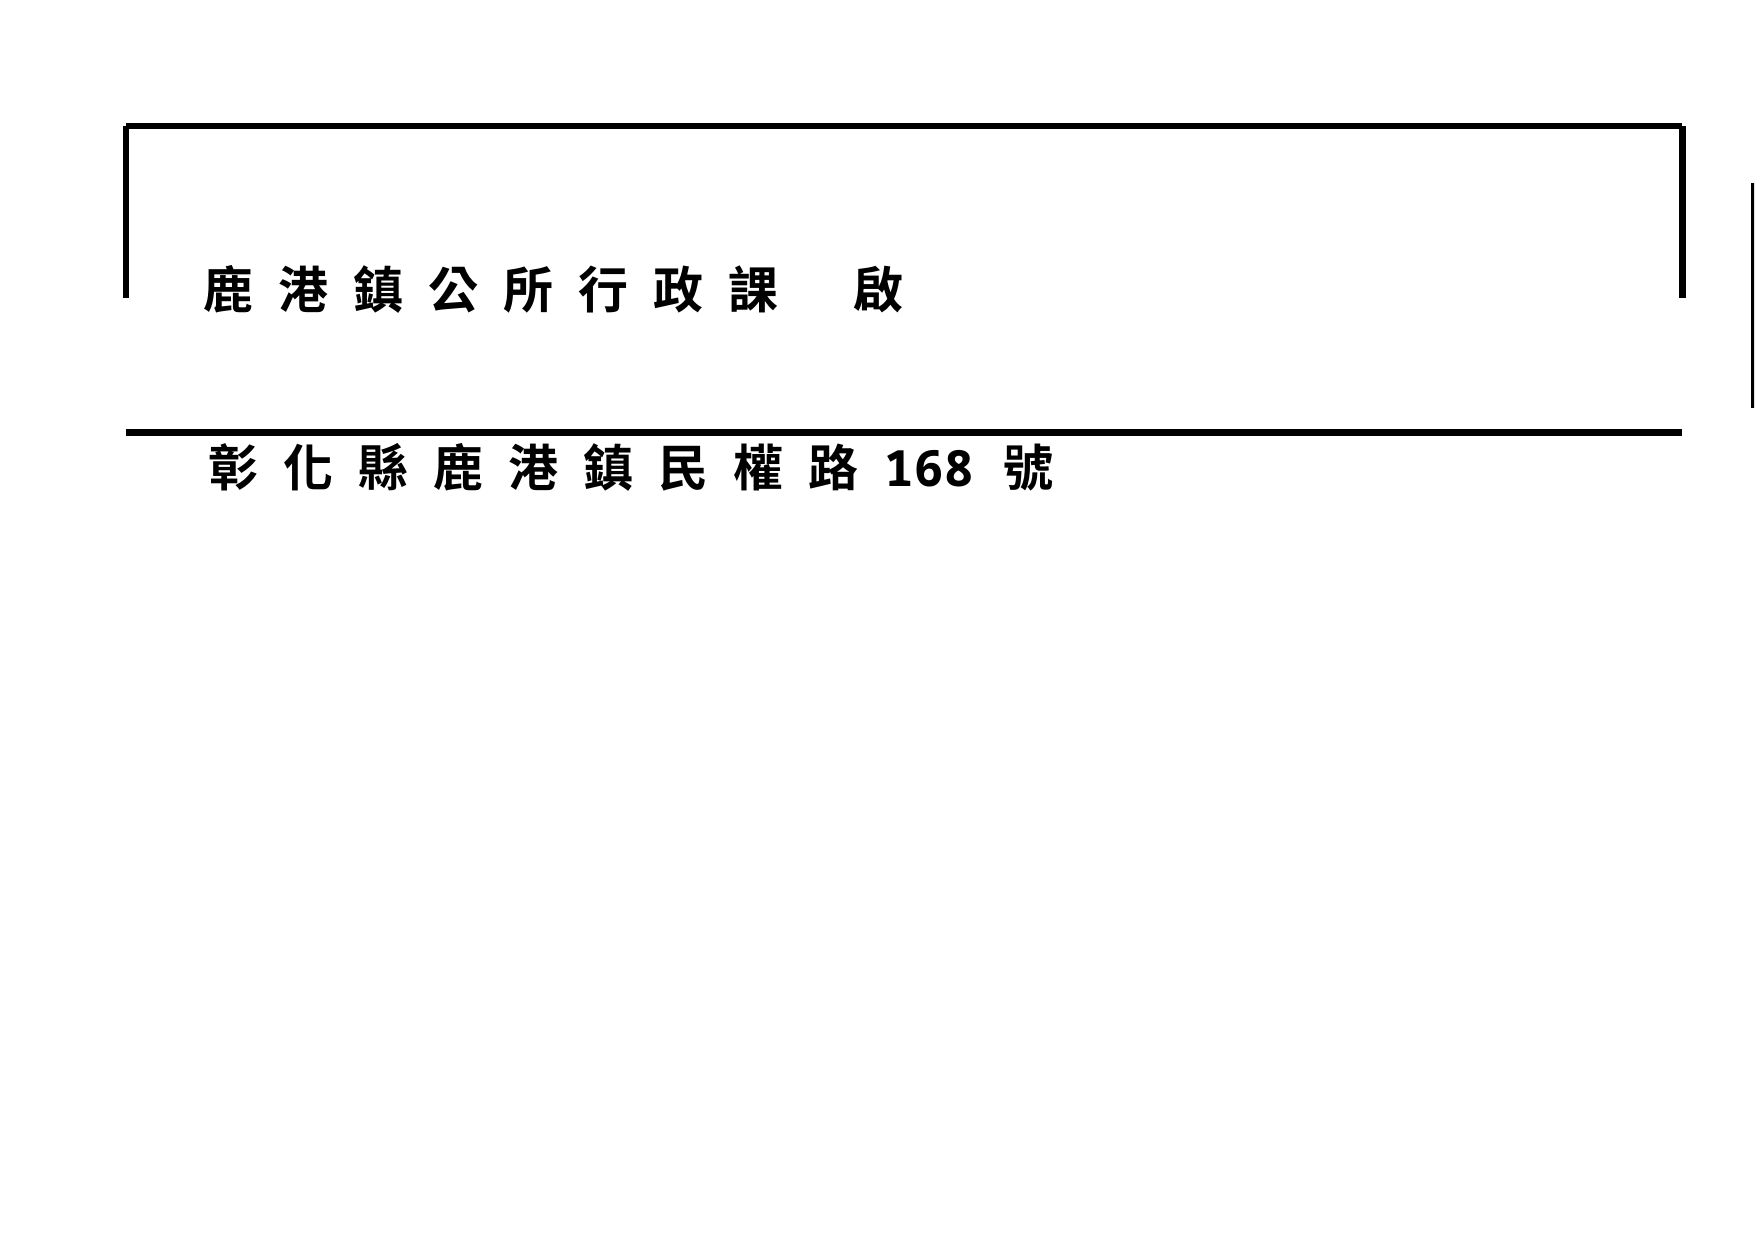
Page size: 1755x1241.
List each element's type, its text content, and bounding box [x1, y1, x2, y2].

text 鹿 港 鎮 公 所 行 政 課 啟 [89, 214, 1666, 339]
text 彰 化 縣 鹿 港 鎮 民 權 路 168 號 [89, 339, 1666, 526]
